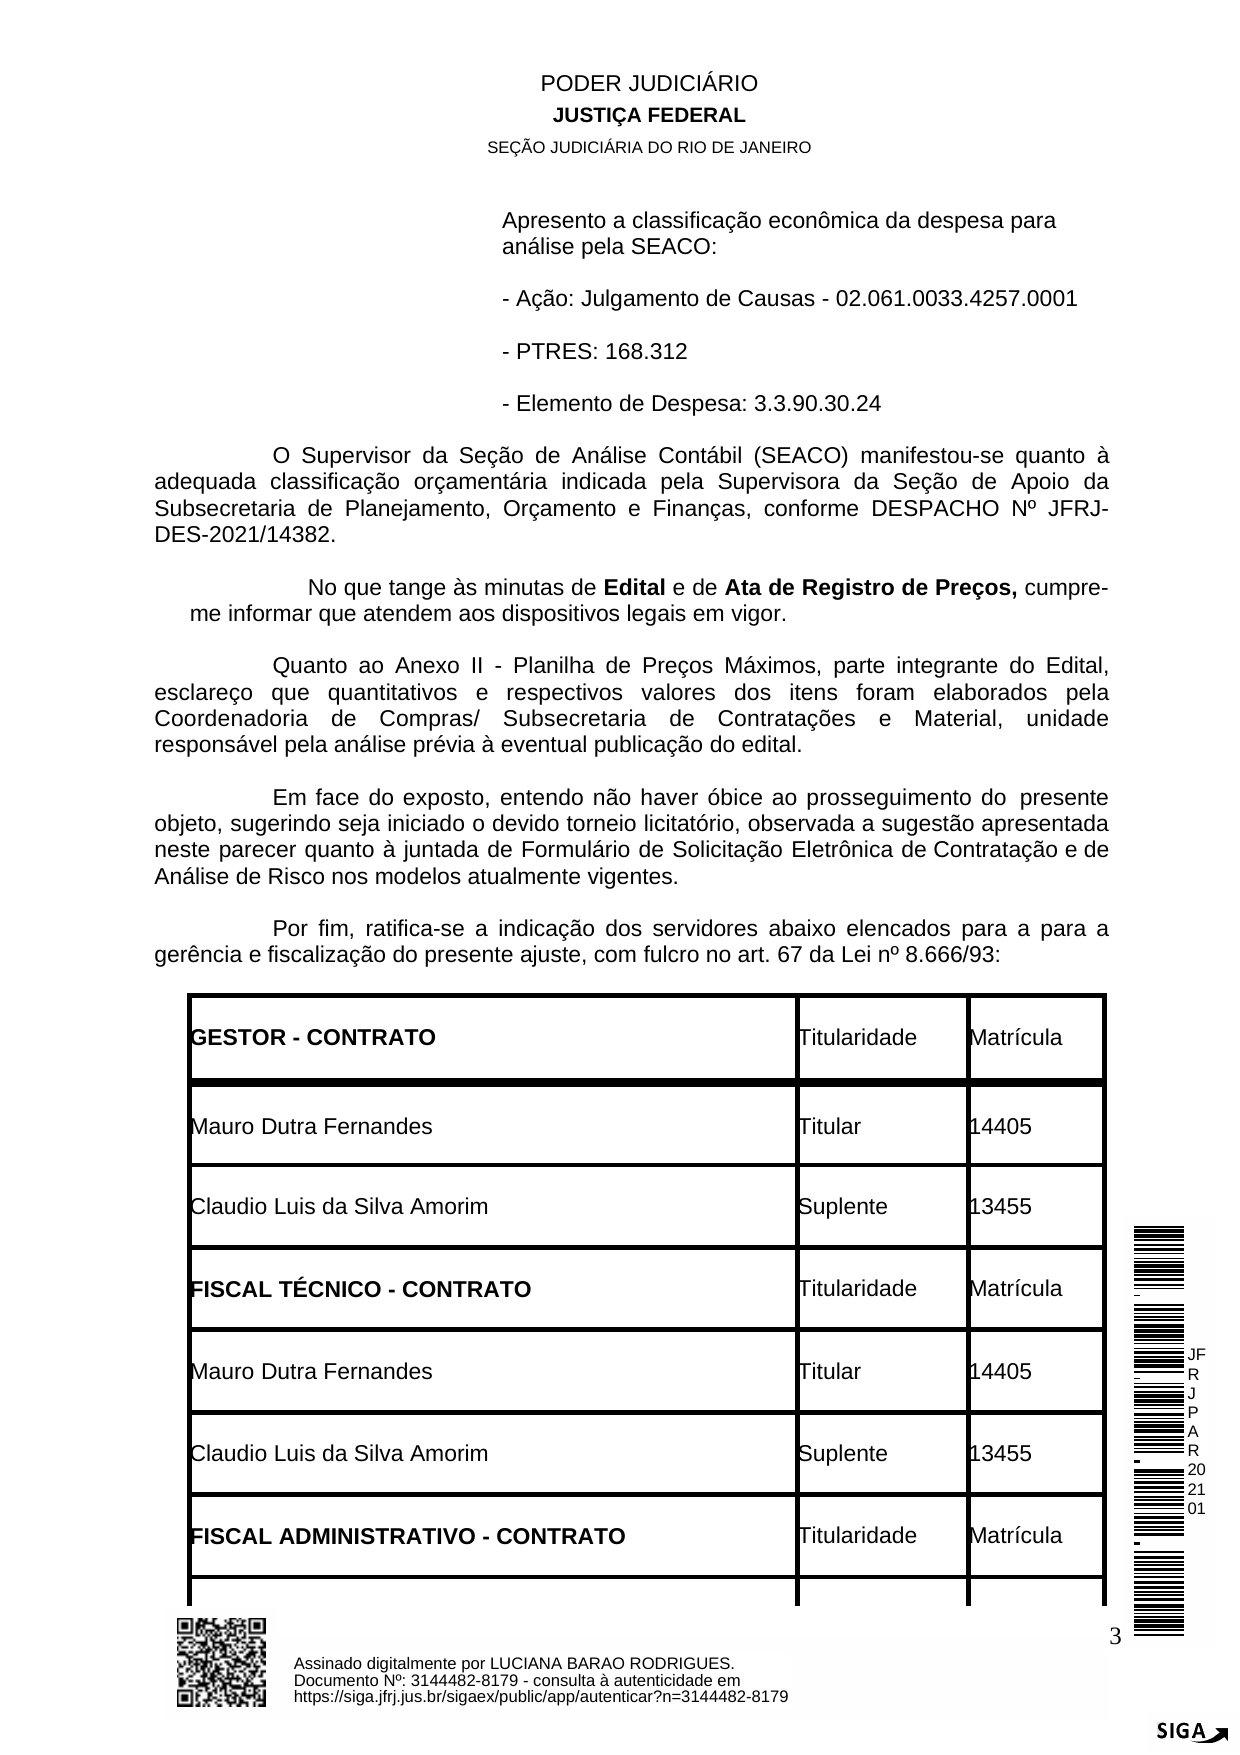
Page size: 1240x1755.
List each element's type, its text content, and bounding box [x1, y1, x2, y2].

text Em face do exposto, entendo não haver óbice ao prosseguimento do presente objeto, sugerindo seja iniciado o devido torneio licitatório, observada a sugestão apresentada neste parecer quanto à juntada de Formulário de Solicitação Eletrônica de Contratação e de Análise de Risco nos modelos atualmente vigentes. [154, 784, 1109, 889]
text No que tange às minutas de Edital e de Ata de Registro de Preços, cumpre- me informar que atendem aos dispositivos legais em vigor. [189, 574, 1109, 627]
table_cell 14405 [971, 1332, 1102, 1410]
text JFRJPAR202101354A [1187, 1345, 1206, 1517]
table_cell Mauro Dutra Fernandes [192, 1332, 795, 1410]
table_header Titularidade [800, 998, 966, 1078]
table_cell Suplente [800, 1415, 966, 1492]
table_cell [192, 1579, 795, 1606]
table_cell Suplente [800, 1167, 966, 1245]
table_cell Matrícula [971, 1250, 1102, 1327]
table_cell Titularidade [800, 1497, 966, 1574]
table_cell Claudio Luis da Silva Amorim [192, 1167, 795, 1245]
table_cell Titular [800, 1087, 966, 1162]
table_cell 14405 [971, 1087, 1102, 1162]
text Por fim, ratifica-se a indicação dos servidores abaixo elencados para a para a gerência e fiscalização do presente ajuste, com fulcro no art. 67 da Lei nº 8.666/93: [154, 915, 1109, 968]
table_header GESTOR - CONTRATO [192, 998, 795, 1078]
text - PTRES: 168.312 [502, 338, 1227, 364]
text Quanto ao Anexo II - Planilha de Preços Máximos, parte integrante do Edital, esclareço que quantitativos e respectivos valores dos itens foram elaborados pela Coordenadoria de Compras/ Subsecretaria de Contratações e Material, unidade responsável pela análise prévia à eventual publicação do edital. [154, 652, 1109, 758]
table_cell Claudio Luis da Silva Amorim [192, 1415, 795, 1492]
table_cell Matrícula [971, 1497, 1102, 1574]
table_cell [971, 1579, 1102, 1606]
table_cell Titularidade [800, 1250, 966, 1327]
table_header Matrícula [971, 998, 1102, 1078]
table_cell 13455 [971, 1415, 1102, 1492]
table_cell 13455 [971, 1167, 1102, 1245]
table_cell Mauro Dutra Fernandes [192, 1087, 795, 1162]
table_cell Titular [800, 1332, 966, 1410]
table_cell FISCAL TÉCNICO - CONTRATO [192, 1250, 795, 1327]
text O Supervisor da Seção de Análise Contábil (SEACO) manifestou-se quanto à adequada classificação orçamentária indicada pela Supervisora da Seção de Apoio da Subsecretaria de Planejamento, Orçamento e Finanças, conforme DESPACHO Nº JFRJ- DES-2021/14382. [154, 442, 1109, 547]
table_cell [800, 1579, 966, 1606]
text - Elemento de Despesa: 3.3.90.30.24 [502, 390, 1227, 416]
text - Ação: Julgamento de Causas - 02.061.0033.4257.0001 [502, 285, 1227, 312]
text Apresento a classificação econômica da despesa para análise pela SEACO: [502, 207, 1117, 259]
table_cell FISCAL ADMINISTRATIVO - CONTRATO [192, 1497, 795, 1574]
